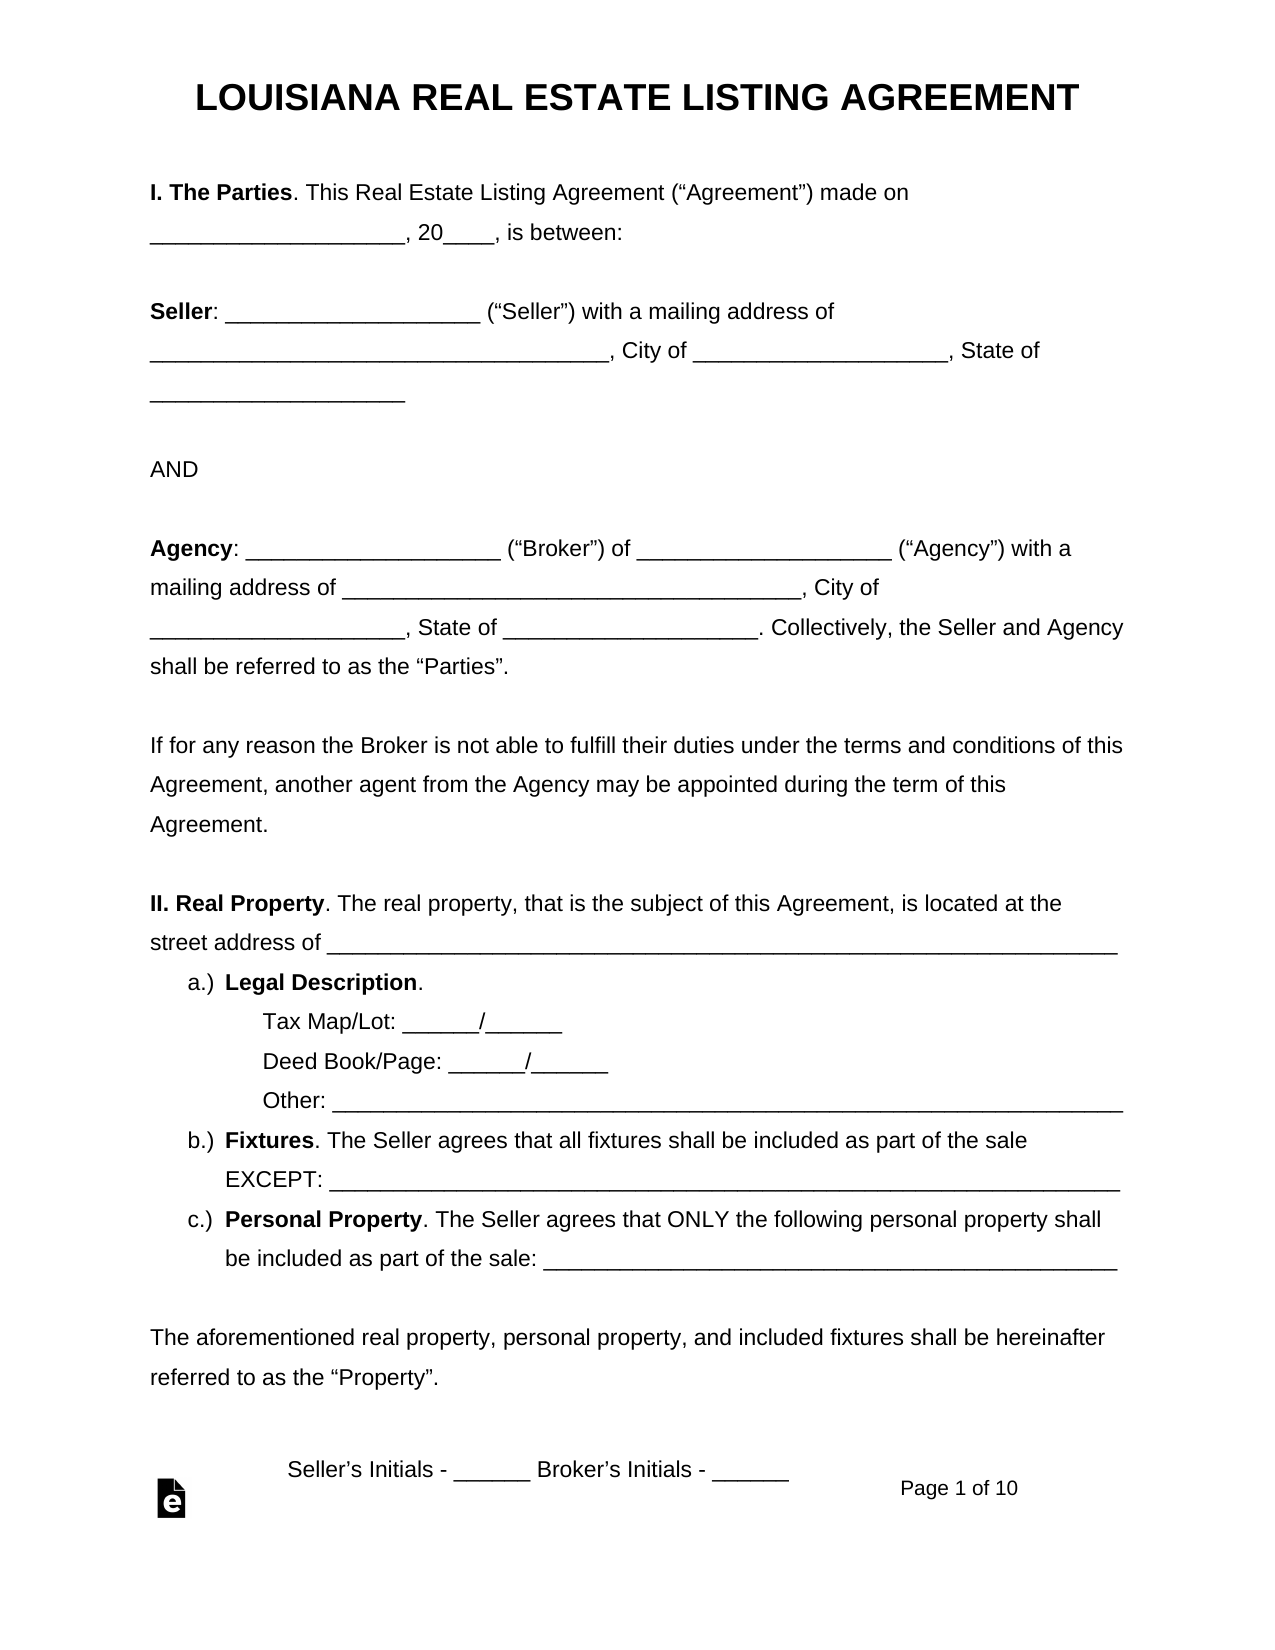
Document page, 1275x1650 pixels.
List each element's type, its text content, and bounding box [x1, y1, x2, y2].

text Seller: ____________________ (“Seller”) with a mailing address of ____________________________________, City of ____________________, State of ____________________ [150, 298, 1125, 403]
list Deed Book/Page: ______/______ [262, 1048, 1125, 1074]
text II. Real Property. The real property, that is the subject of this Agreement, is located at the street address of ______________________________________________________________ [150, 890, 1125, 956]
text The aforementioned real property, personal property, and included fixtures shall be hereinafter referred to as the “Property”. [150, 1324, 1125, 1390]
list Legal Description. [187, 969, 1125, 995]
text Agency: ____________________ (“Broker”) of ____________________ (“Agency”) with a mailing address of ____________________________________, City of ____________________, State of ____________________. Collectively, the Seller and Agency shall be referred to as the “Parties”. [150, 534, 1125, 679]
text I. The Parties. This Real Estate Listing Agreement (“Agreement”) made on ____________________, 20____, is between: [150, 179, 1125, 245]
list Other: ______________________________________________________________ [262, 1087, 1125, 1113]
list Personal Property. The Seller agrees that ONLY the following personal property shall be included as part of the sale: _____________________________________________ [187, 1206, 1125, 1271]
text LOUISIANA REAL ESTATE LISTING AGREEMENT [150, 75, 1125, 118]
text AND [150, 456, 1125, 482]
text If for any reason the Broker is not able to fulfill their duties under the terms and conditions of this Agreement, another agent from the Agency may be appointed during the term of this Agreement. [150, 732, 1125, 837]
list Tax Map/Lot: ______/______ [262, 1008, 1125, 1034]
list Fixtures. The Seller agrees that all fixtures shall be included as part of the sale EXCEPT: ______________________________________________________________ [187, 1127, 1125, 1192]
